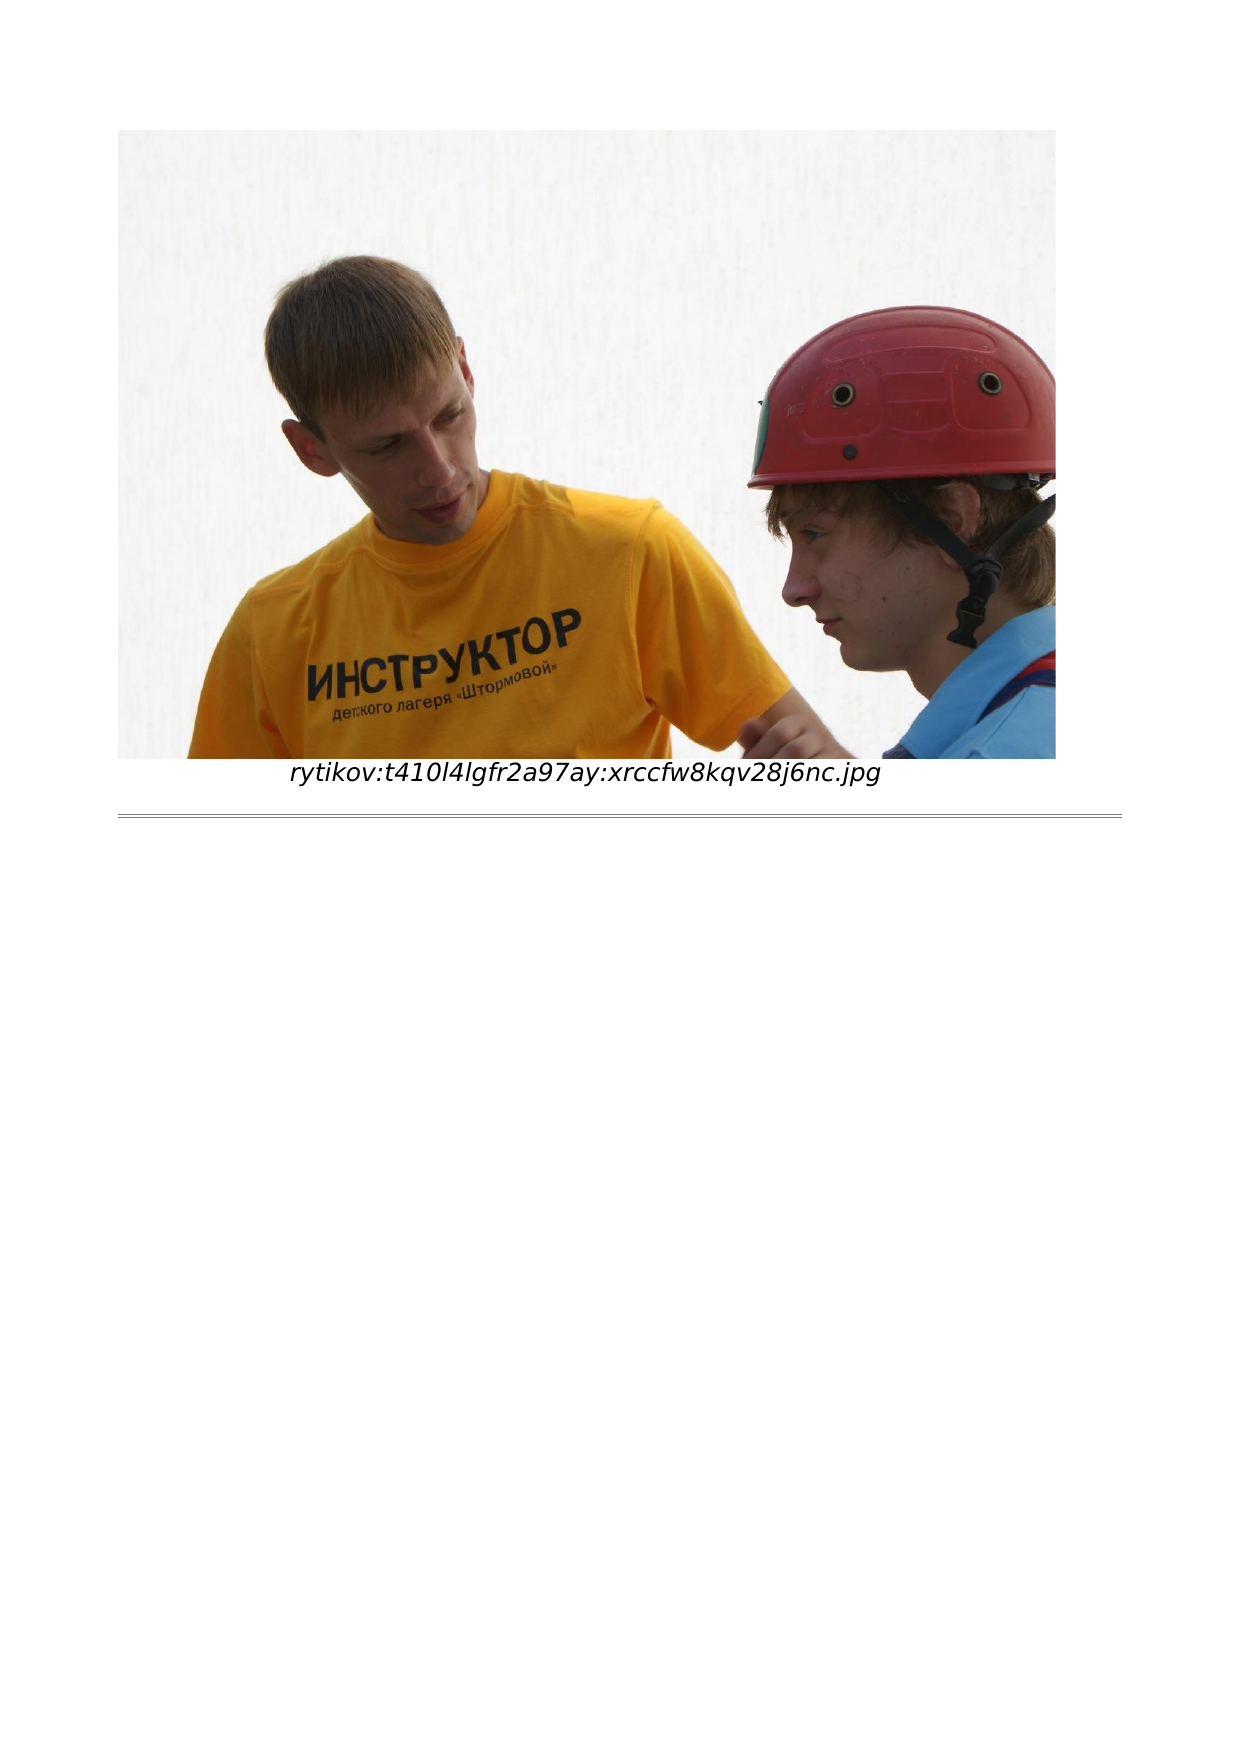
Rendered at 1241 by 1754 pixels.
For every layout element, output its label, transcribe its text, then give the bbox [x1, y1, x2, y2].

picture [118, 130, 1056, 759]
text rytikov:t410l4lgfr2a97ay:xrccfw8kqv28j6nc.jpg [118, 759, 1056, 787]
